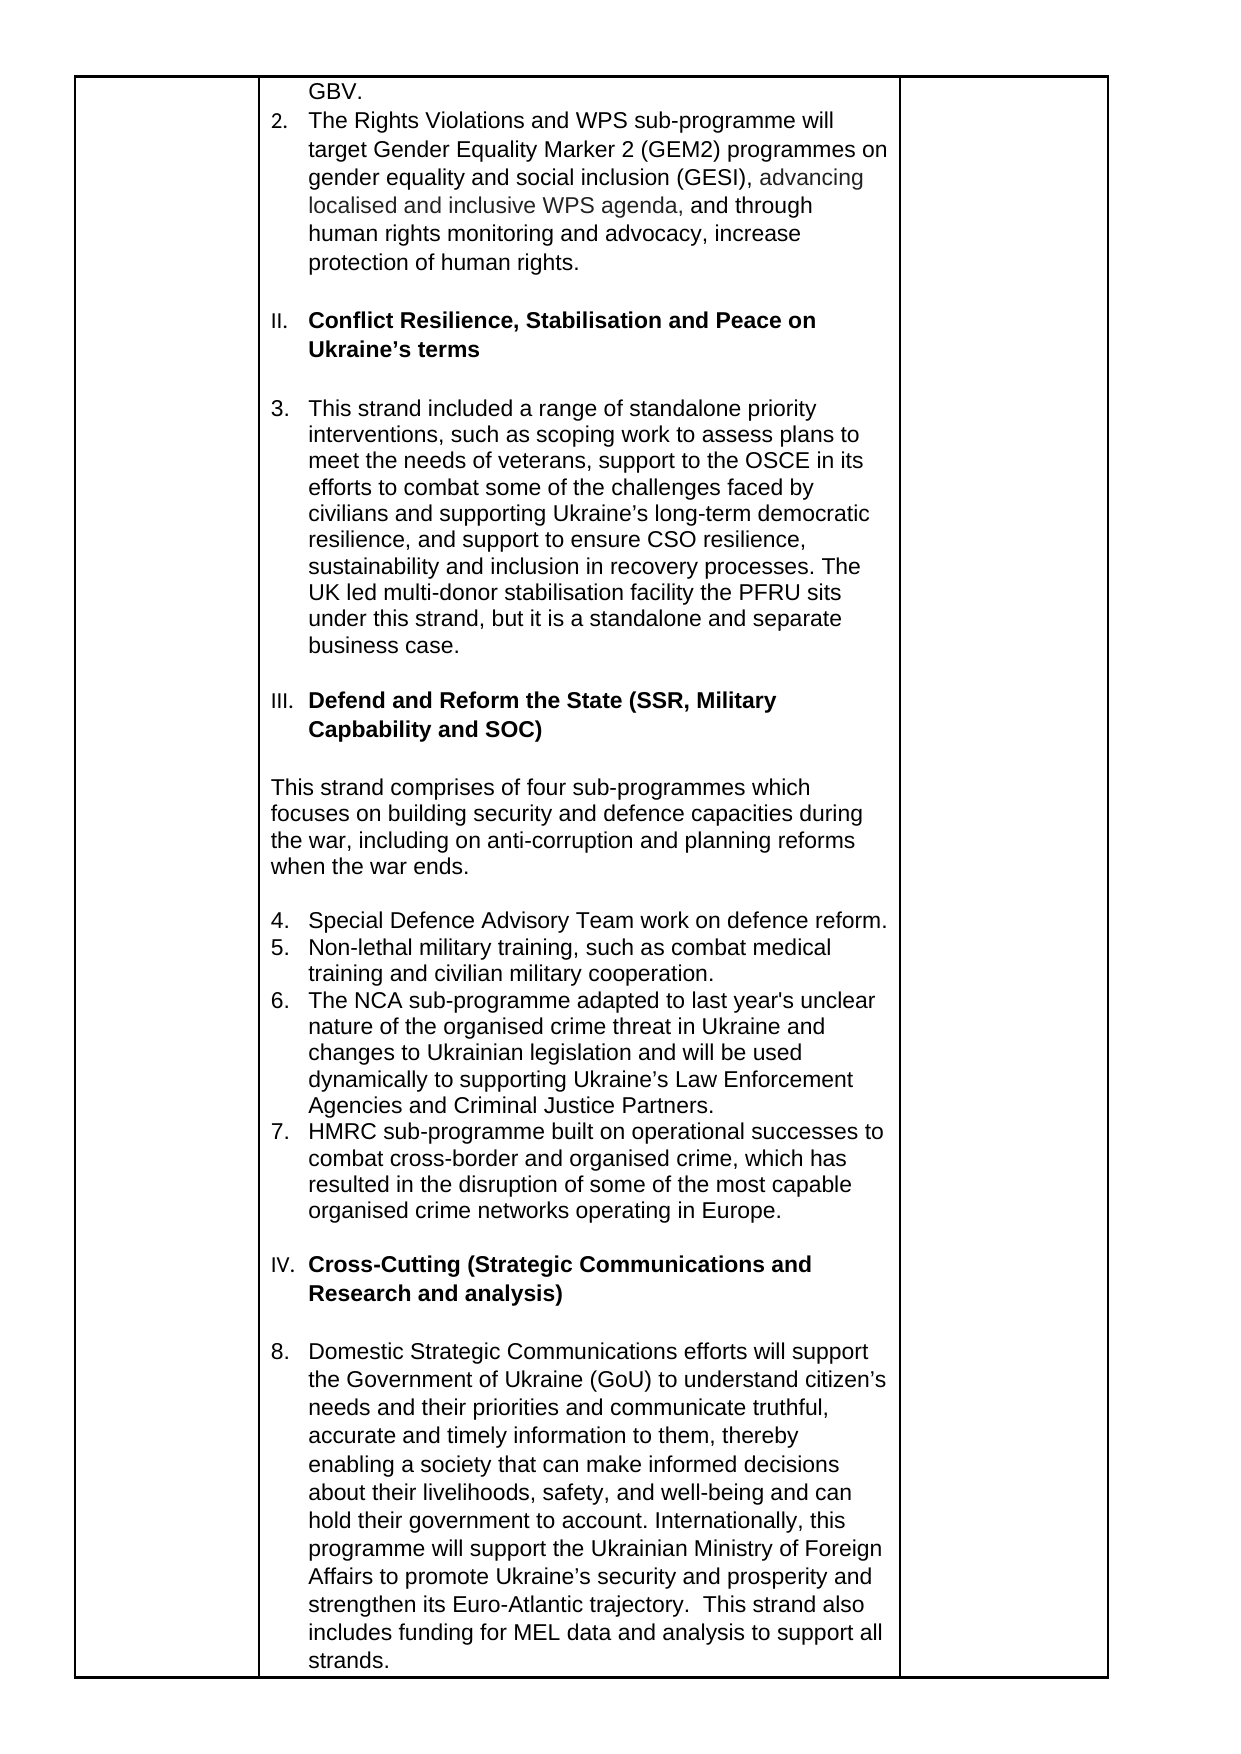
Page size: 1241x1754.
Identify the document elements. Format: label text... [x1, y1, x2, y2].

table_cell The 2023-2024 CSSF Ukraine Programme comprised of four strands which included eight sub-programmes: WCA, Rights Violations, WPS The War Crimes Accountability sub-programme of this strand will enhance Ukraine’s capacity to investigate and prosecute war crimes, address Gender Based Violence (GBV) and protect children, and ensure Ukraine is able to hold to account those responsible for war crimes and GBV. The Rights Violations and WPS sub-programme will target Gender Equality Marker 2 (GEM2) programmes on gender equality and social inclusion (GESI), advancing localised and inclusive WPS agenda, and through human rights monitoring and advocacy, increase protection of human rights. Conflict Resilience, Stabilisation and Peace on Ukraine’s terms This strand included a range of standalone priority interventions, such as scoping work to assess plans to meet the needs of veterans, support to the OSCE in its efforts to combat some of the challenges faced by civilians and supporting Ukraine’s long-term democratic resilience, and support to ensure CSO resilience, sustainability and inclusion in recovery processes. The UK led multi-donor stabilisation facility the PFRU sits under this strand, but it is a standalone and separate business case. Defend and Reform the State (SSR, Military Capbability and SOC) This strand comprises of four sub-programmes which focuses on building security and defence capacities during the war, including on anti-corruption and planning reforms when the war ends. Special Defence Advisory Team work on defence reform. Non-lethal military training, such as combat medical training and civilian military cooperation. The NCA sub-programme adapted to last year's unclear nature of the organised crime threat in Ukraine and changes to Ukrainian legislation and will be used dynamically to supporting Ukraine’s Law Enforcement Agencies and Criminal Justice Partners. HMRC sub-programme built on operational successes to combat cross-border and organised crime, which has resulted in the disruption of some of the most capable organised crime networks operating in Europe. Cross-Cutting (Strategic Communications and Research and analysis) Domestic Strategic Communications efforts will support the Government of Ukraine (GoU) to understand citizen’s needs and their priorities and communicate truthful, accurate and timely information to them, thereby enabling a society that can make informed decisions about their livelihoods, safety, and well-being and can hold their government to account. Internationally, this programme will support the Ukrainian Ministry of Foreign Affairs to promote Ukraine’s security and prosperity and strengthen its Euro-Atlantic trajectory. This strand also includes funding for MEL data and analysis to support all strands. This programme is ODA eligible under the OECD Development Assistance Committee's revised directive on peace and security. There are also non-ODA eligible components to this programme. [260, 78, 899, 1676]
table_cell [76, 78, 258, 1676]
table_cell [901, 78, 1107, 1676]
